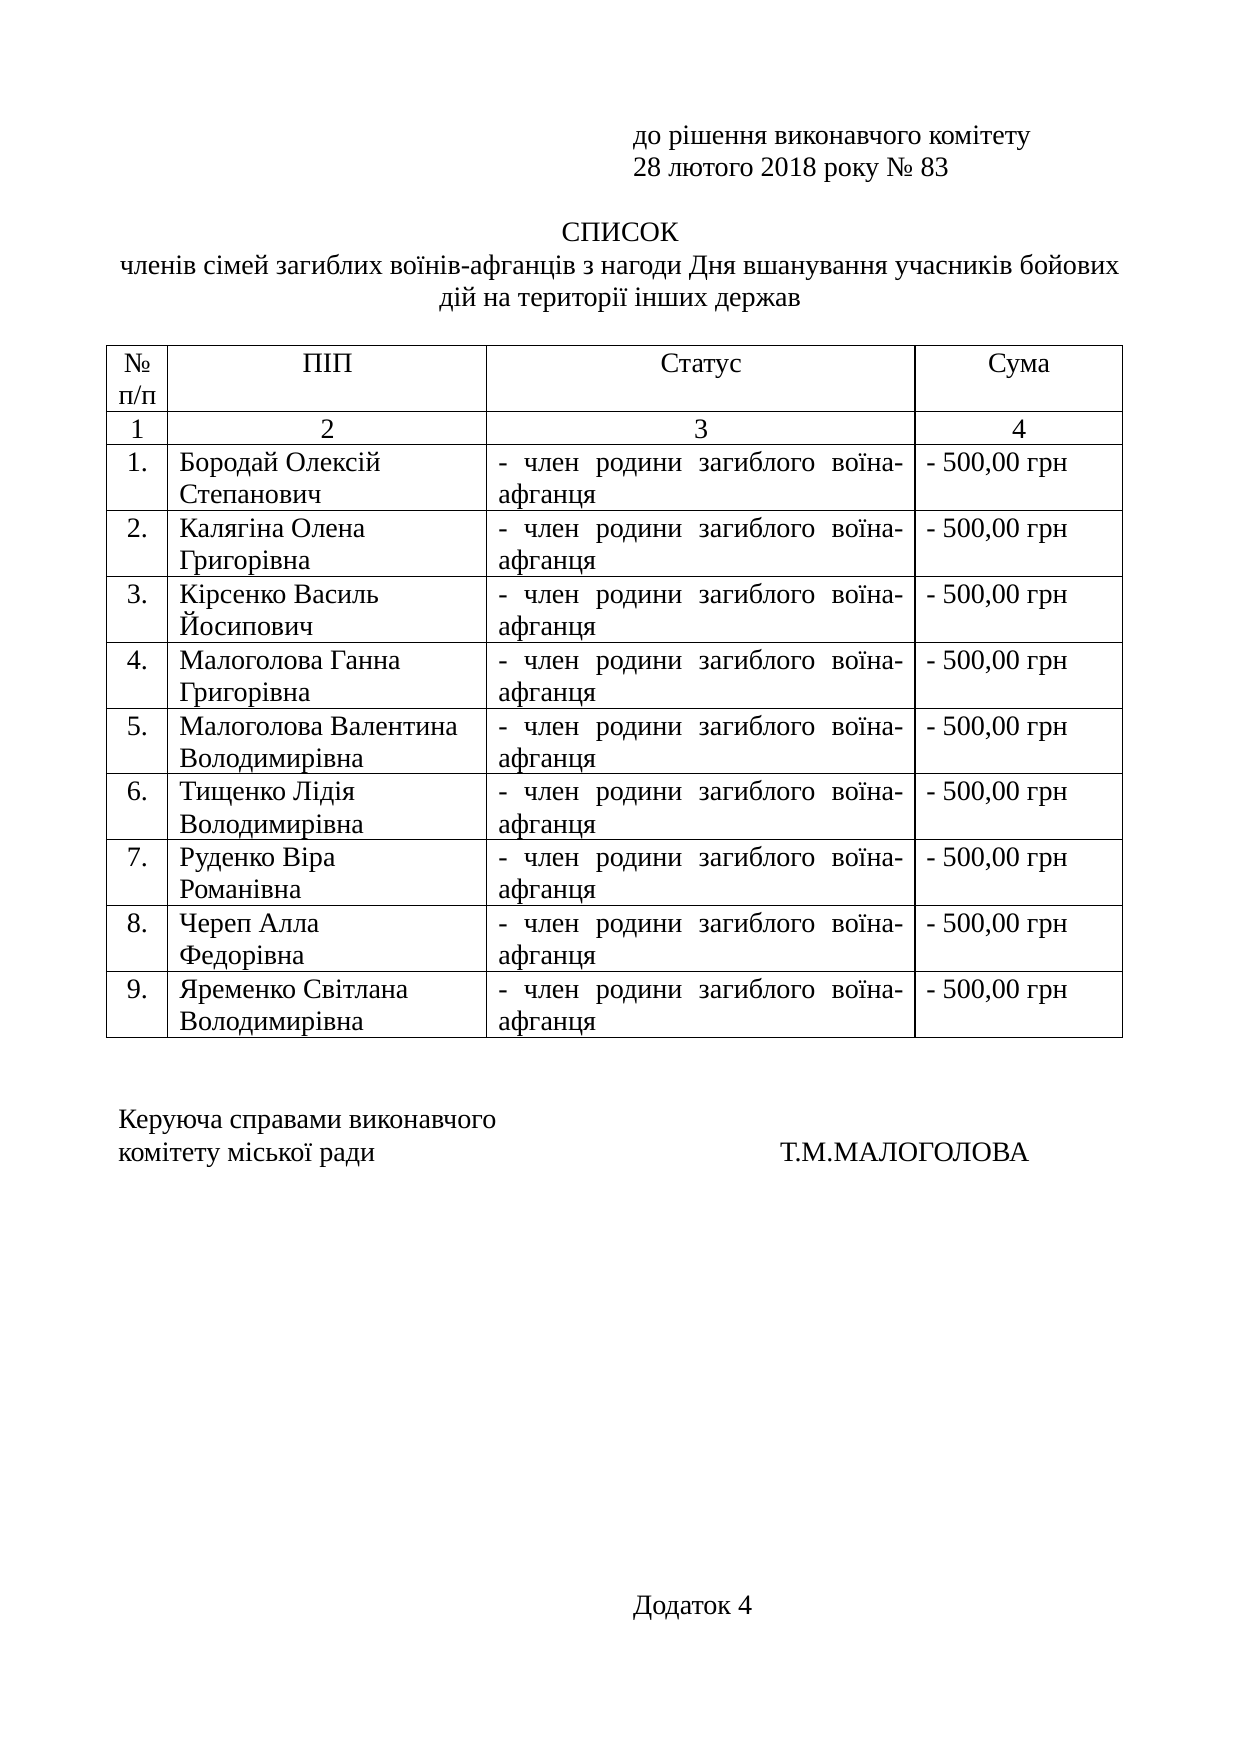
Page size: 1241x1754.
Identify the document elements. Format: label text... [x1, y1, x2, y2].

table_cell - член родини загиблого воїна-афганця [487, 643, 914, 707]
table_cell 1 [107, 412, 167, 444]
text членів сімей загиблих воїнів-афганців з нагоди Дня вшанування учасників бойових дій на території інших держав [118, 248, 1122, 312]
text Додаток 4 [118, 1588, 1122, 1621]
table_cell 3. [107, 577, 167, 642]
text комітету міської ради Т.М.МАЛОГОЛОВА [118, 1135, 1122, 1167]
table_cell - 500,00 грн [916, 511, 1122, 576]
table_cell Малоголова Ганна Григорівна [168, 643, 486, 707]
table_cell 9. [107, 972, 167, 1037]
table_cell 6. [107, 774, 167, 839]
table_cell 2. [107, 511, 167, 576]
text Керуюча справами виконавчого [118, 1102, 1122, 1135]
table_cell 2 [168, 412, 486, 444]
table_cell Тищенко Лідія Володимирівна [168, 774, 486, 839]
table_cell 3 [487, 412, 914, 444]
table_header № п/п [107, 346, 167, 411]
table_cell 8. [107, 906, 167, 971]
table_cell - член родини загиблого воїна-афганця [487, 511, 914, 576]
table_cell - 500,00 грн [916, 774, 1122, 839]
table_header ПІП [168, 346, 486, 411]
table_cell Череп Алла Федорівна [168, 906, 486, 971]
table_cell Малоголова Валентина Володимирівна [168, 709, 486, 773]
table_cell - 500,00 грн [916, 972, 1122, 1037]
table_header Статус [487, 346, 914, 411]
table_cell 4. [107, 643, 167, 707]
table_cell - член родини загиблого воїна-афганця [487, 577, 914, 642]
table_cell - 500,00 грн [916, 577, 1122, 642]
table_cell - 500,00 грн [916, 709, 1122, 773]
table_cell 1. [107, 445, 167, 510]
table_cell - член родини загиблого воїна-афганця [487, 906, 914, 971]
table_cell 4 [916, 412, 1122, 444]
table_cell 7. [107, 840, 167, 905]
table_cell - 500,00 грн [916, 643, 1122, 707]
table_cell Яременко Світлана Володимирівна [168, 972, 486, 1037]
table_cell - член родини загиблого воїна-афганця [487, 445, 914, 510]
table_cell - член родини загиблого воїна-афганця [487, 709, 914, 773]
table_cell Бородай Олексій Степанович [168, 445, 486, 510]
table_cell Кірсенко Василь Йосипович [168, 577, 486, 642]
text СПИСОК [118, 215, 1122, 248]
table_cell - член родини загиблого воїна-афганця [487, 972, 914, 1037]
table_cell - 500,00 грн [916, 906, 1122, 971]
table_cell Калягіна Олена Григорівна [168, 511, 486, 576]
table_header Сума [916, 346, 1122, 411]
table_cell - член родини загиблого воїна-афганця [487, 774, 914, 839]
table_cell 5. [107, 709, 167, 773]
table_cell Руденко Віра Романівна [168, 840, 486, 905]
table_cell - 500,00 грн [916, 840, 1122, 905]
table_cell - 500,00 грн [916, 445, 1122, 510]
text до рішення виконавчого комітету 28 лютого 2018 року № 83 [118, 118, 1122, 183]
table_cell - член родини загиблого воїна-афганця [487, 840, 914, 905]
